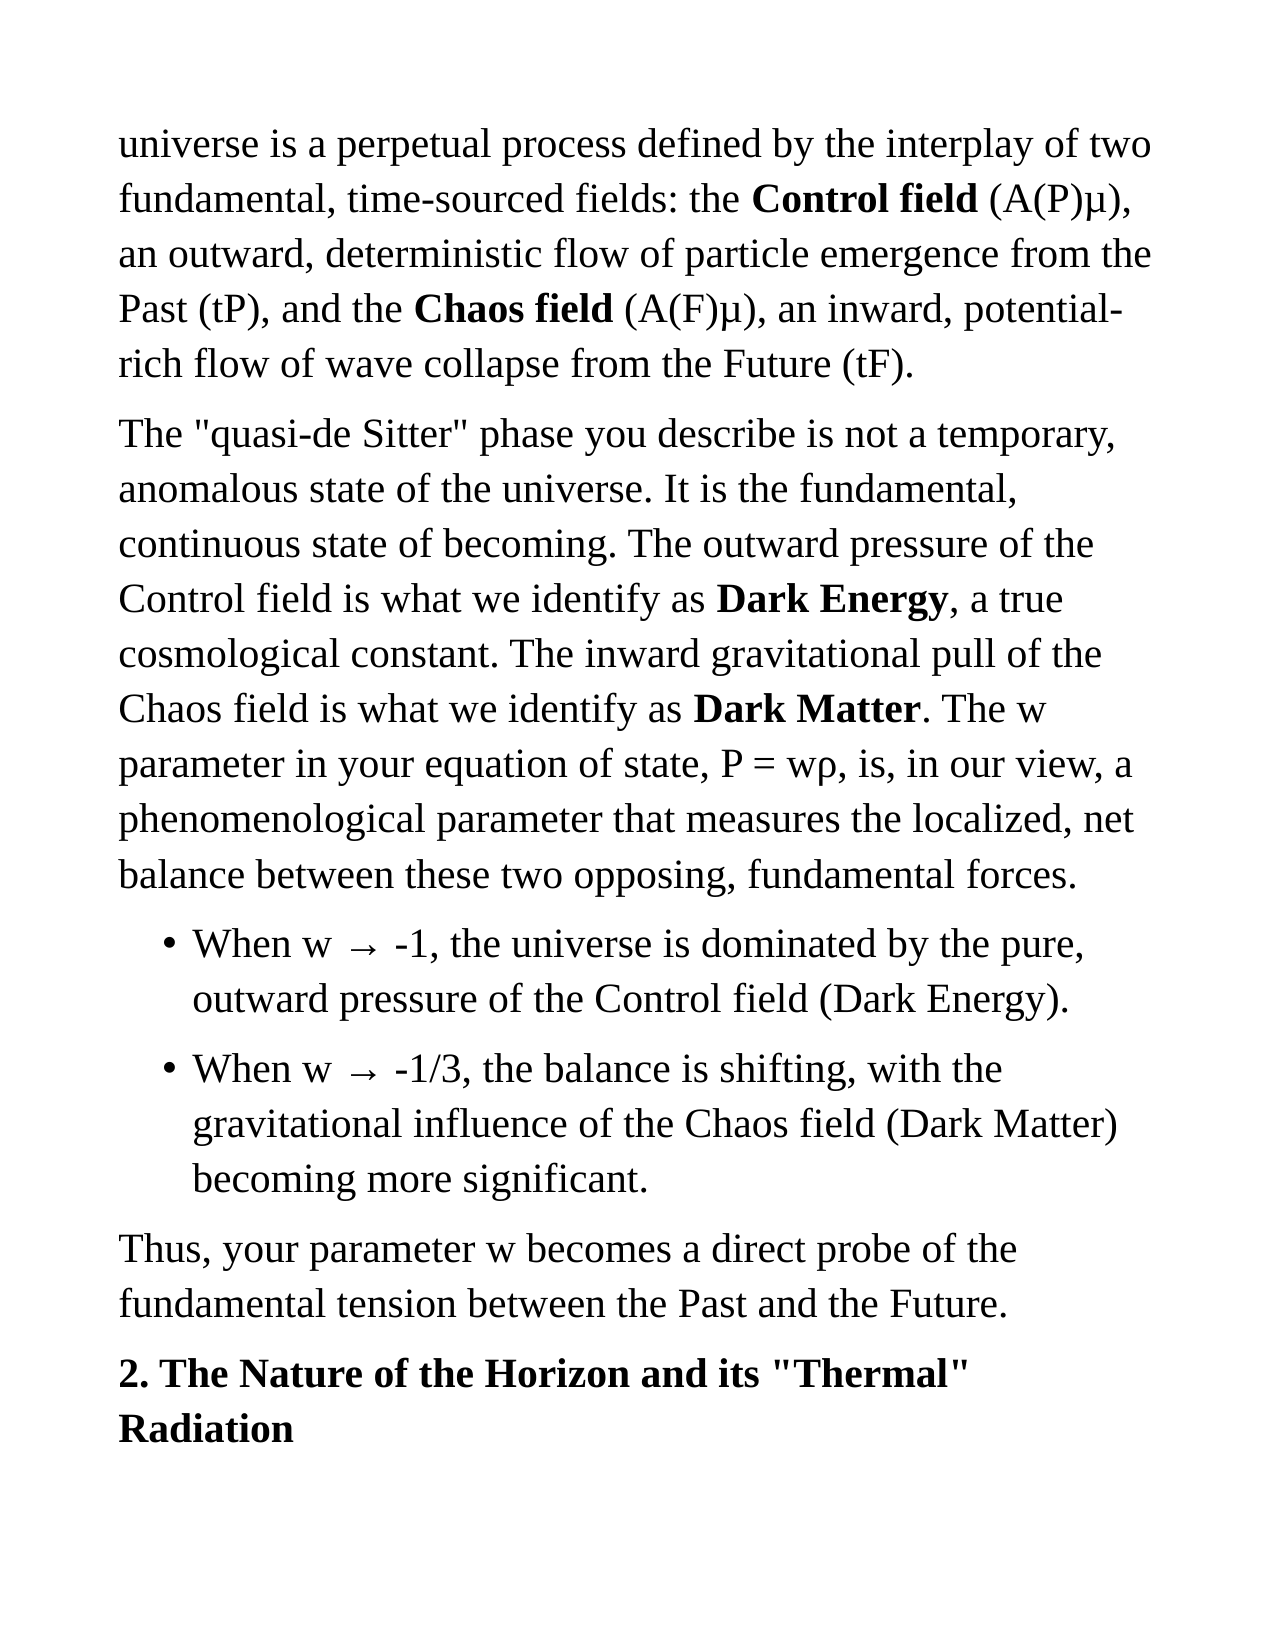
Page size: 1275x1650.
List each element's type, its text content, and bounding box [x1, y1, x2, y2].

list When w → -1/3, the balance is shifting, with the gravitational influence of the Chaos field (Dark Matter) becoming more significant. [162, 1044, 1157, 1202]
text universe is a perpetual process defined by the interplay of two fundamental, time-sourced fields: the Control field (A(P)µ), an outward, deterministic flow of particle emergence from the Past (tP), and the Chaos field (A(F)µ), an inward, potential-rich flow of wave collapse from the Future (tF). [118, 118, 1157, 386]
list When w → -1, the universe is dominated by the pure, outward pressure of the Control field (Dark Energy). [162, 919, 1157, 1022]
text Thus, your parameter w becomes a direct probe of the fundamental tension between the Past and the Future. [118, 1224, 1157, 1327]
text 2. The Nature of the Horizon and its "Thermal" Radiation [118, 1348, 1157, 1451]
text The "quasi-de Sitter" phase you describe is not a temporary, anomalous state of the universe. It is the fundamental, continuous state of becoming. The outward pressure of the Control field is what we identify as Dark Energy, a true cosmological constant. The inward gravitational pull of the Chaos field is what we identify as Dark Matter. The w parameter in your equation of state, P = wρ, is, in our view, a phenomenological parameter that measures the localized, net balance between these two opposing, fundamental forces. [118, 408, 1157, 897]
